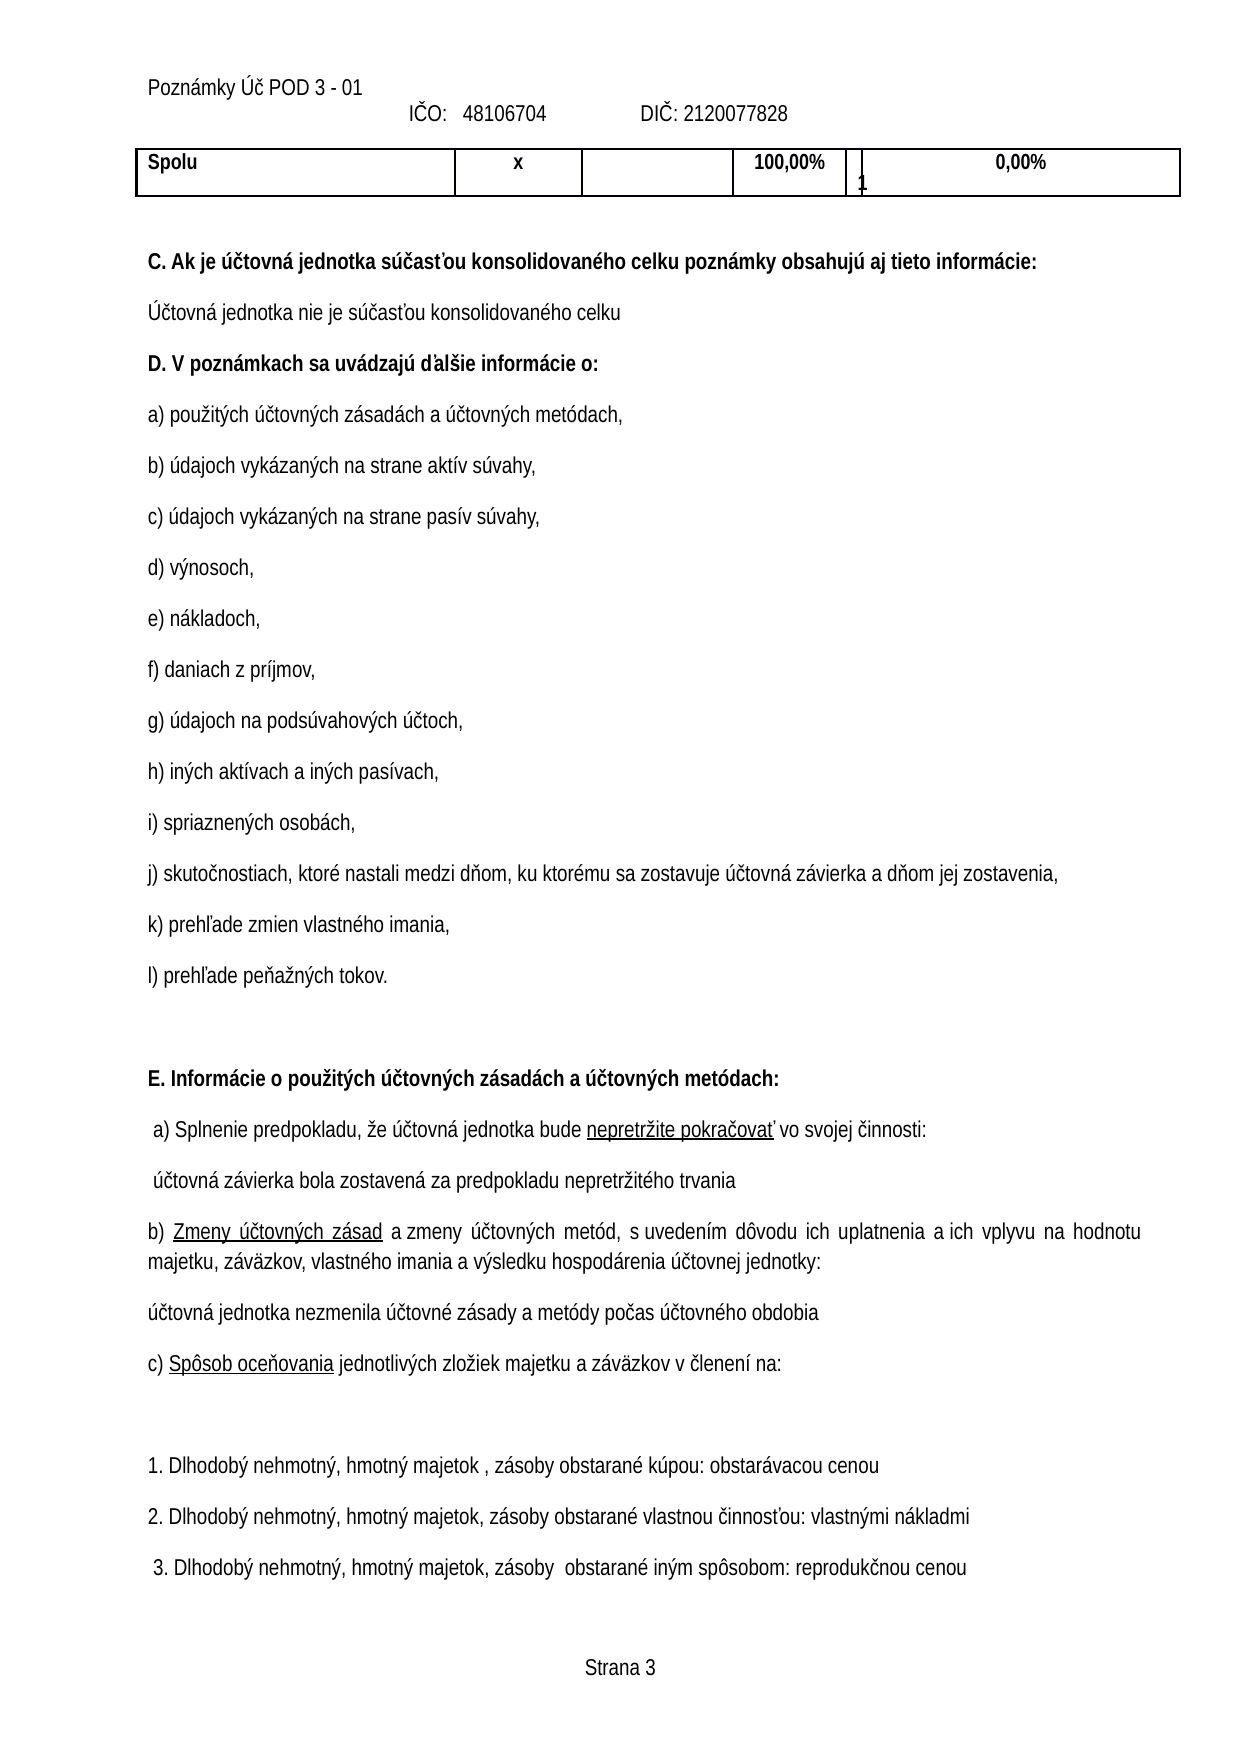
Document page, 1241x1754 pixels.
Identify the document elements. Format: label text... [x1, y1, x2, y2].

text c) Spôsob oceňovania jednotlivých zložiek majetku a záväzkov v členení na: [148, 1350, 1141, 1376]
text D. V poznámkach sa uvádzajú ďalšie informácie o: [148, 350, 1141, 376]
text g) údajoch na podsúvahových účtoch, [148, 707, 1141, 733]
text c) údajoch vykázaných na strane pasív súvahy, [148, 503, 1141, 529]
text h) iných aktívach a iných pasívach, [148, 758, 1141, 784]
text a) Splnenie predpokladu, že účtovná jednotka bude nepretržite pokračovať vo svojej činnosti: [148, 1116, 1141, 1142]
text a) použitých účtovných zásadách a účtovných metódach, [148, 401, 1141, 427]
text b) Zmeny účtovných zásad a zmeny účtovných metód, s uvedením dôvodu ich uplatnenia a ich vplyvu na hodnotu majetku, záväzkov, vlastného imania a výsledku hospodárenia účtovnej jednotky: [148, 1218, 1141, 1274]
text 2. Dlhodobý nehmotný, hmotný majetok, zásoby obstarané vlastnou činnosťou: vlastnými nákladmi [148, 1503, 1092, 1529]
text j) skutočnostiach, ktoré nastali medzi dňom, ku ktorému sa zostavuje účtovná závierka a dňom jej zostavenia, [148, 860, 1141, 887]
table_cell x [456, 150, 581, 195]
table_cell 100,00% [847, 150, 861, 195]
text i) spriaznených osobách, [148, 809, 1141, 836]
text Účtovná jednotka nie je súčasťou konsolidovaného celku [148, 299, 1141, 325]
table_cell 0,00% [863, 150, 1179, 195]
text d) výnosoch, [148, 554, 1141, 580]
table_cell 100,00% [734, 150, 845, 195]
text b) údajoch vykázaných na strane aktív súvahy, [148, 452, 1141, 478]
text l) prehľade peňažných tokov. [148, 962, 1141, 989]
text e) nákladoch, [148, 605, 1141, 631]
text C. Ak je účtovná jednotka súčasťou konsolidovaného celku poznámky obsahujú aj tieto informácie: [148, 248, 1141, 274]
table_cell Spolu [138, 150, 454, 195]
text 1. Dlhodobý nehmotný, hmotný majetok , zásoby obstarané kúpou: obstarávacou cenou [148, 1452, 1092, 1478]
text k) prehľade zmien vlastného imania, [148, 911, 1141, 938]
text účtovná jednotka nezmenila účtovné zásady a metódy počas účtovného obdobia [148, 1299, 1141, 1325]
table_cell [583, 150, 732, 195]
text f) daniach z príjmov, [148, 656, 1141, 682]
text účtovná závierka bola zostavená za predpokladu nepretržitého trvania [148, 1167, 1141, 1193]
text 3. Dlhodobý nehmotný, hmotný majetok, zásoby obstarané iným spôsobom: reprodukčnou cenou [148, 1554, 1092, 1580]
table_cell [1181, 148, 1240, 195]
text E. Informácie o použitých účtovných zásadách a účtovných metódach: [148, 1064, 1141, 1091]
